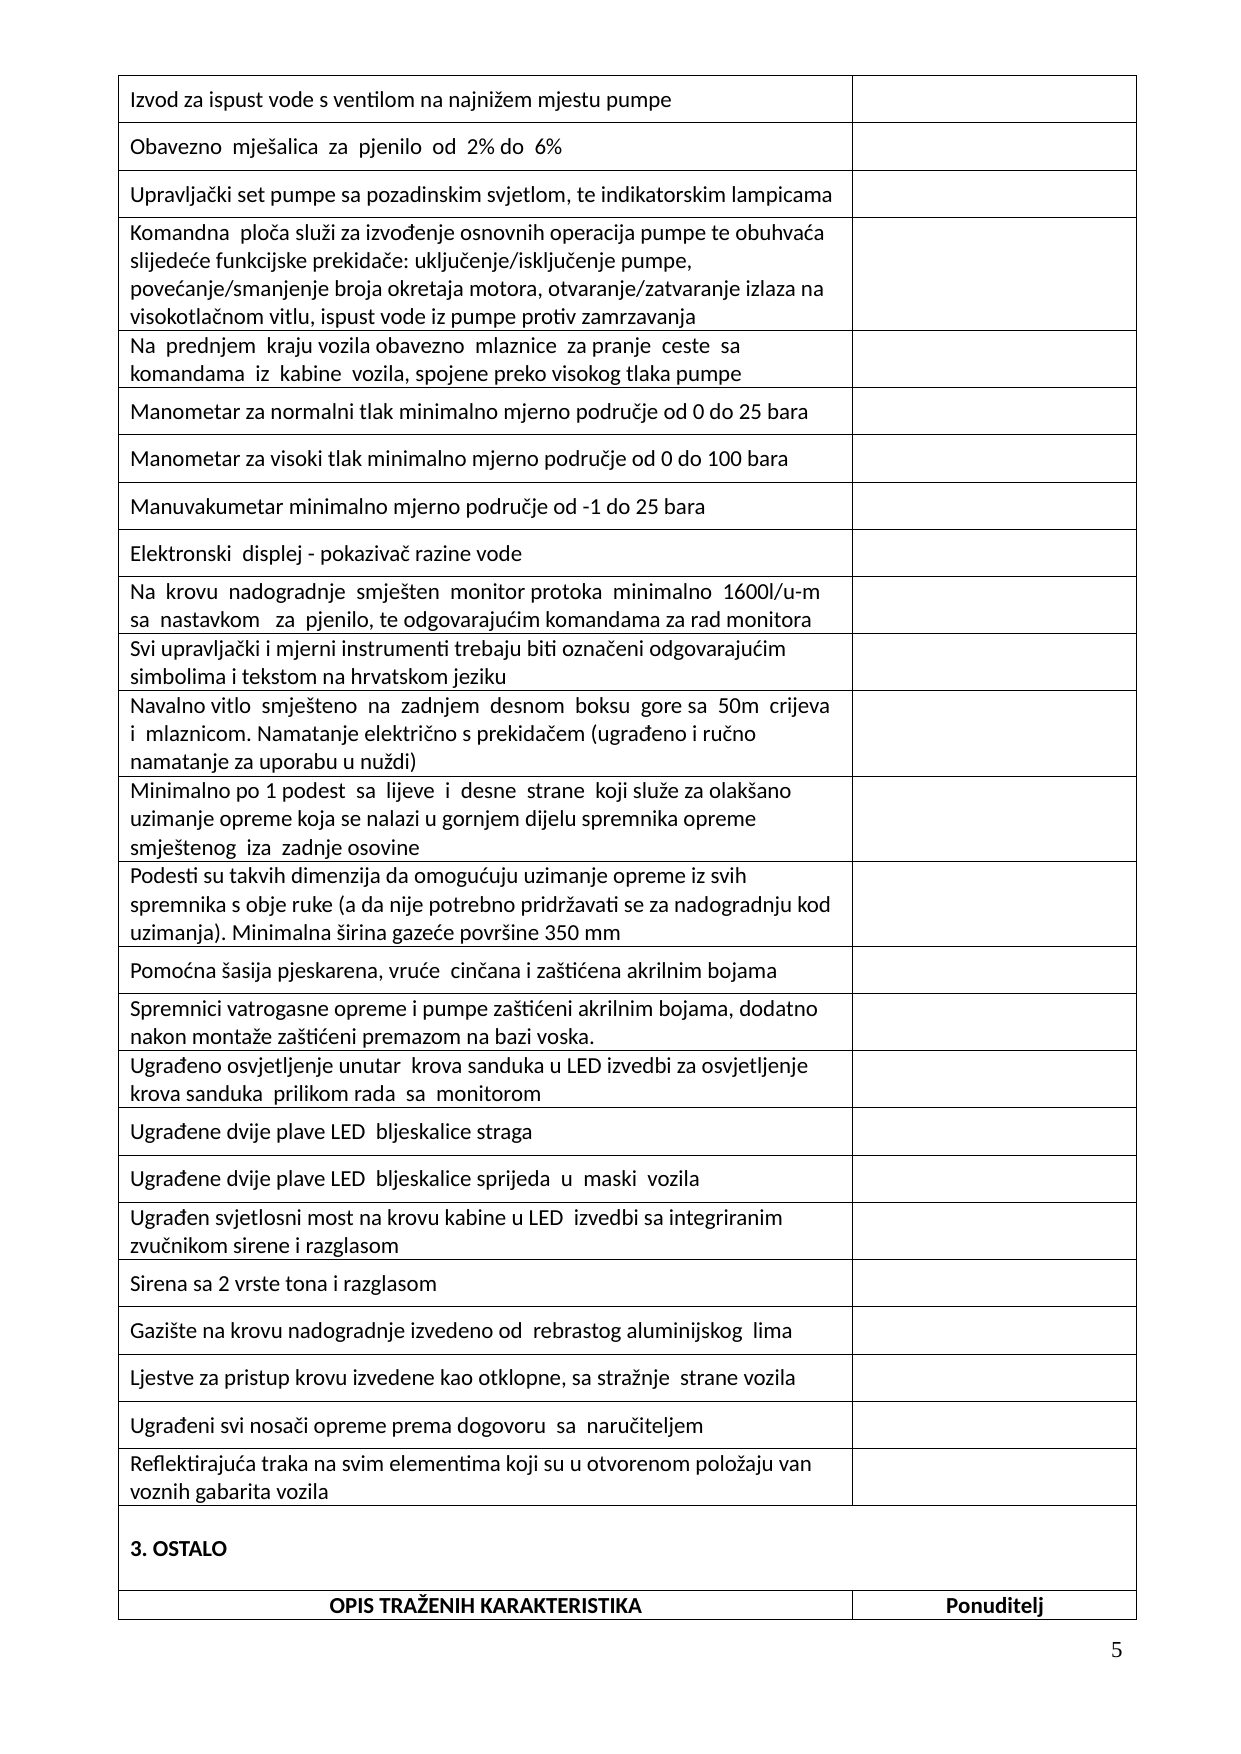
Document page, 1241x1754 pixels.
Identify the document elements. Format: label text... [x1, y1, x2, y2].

table_cell [853, 483, 1136, 529]
table_cell [853, 435, 1136, 482]
table_cell [853, 76, 1136, 122]
table_cell [853, 1307, 1136, 1353]
table_cell Elektronski displej - pokazivač razine vode [119, 530, 852, 576]
table_cell [853, 218, 1136, 330]
table_cell Pomoćna šasija pjeskarena, vruće cinčana i zaštićena akrilnim bojama [119, 947, 852, 993]
table_cell [853, 1402, 1136, 1448]
table_cell [853, 1156, 1136, 1202]
table_cell [853, 530, 1136, 576]
table_cell [853, 994, 1136, 1050]
table_cell Ugrađeno osvjetljenje unutar krova sanduka u LED izvedbi za osvjetljenje krova sanduka prilikom rada sa monitorom [119, 1051, 852, 1107]
table_cell Svi upravljački i mjerni instrumenti trebaju biti označeni odgovarajućim simbolima i tekstom na hrvatskom jeziku [119, 634, 852, 690]
table_cell [853, 634, 1136, 690]
table_cell Ugrađeni svi nosači opreme prema dogovoru sa naručiteljem [119, 1402, 852, 1448]
table_cell Podesti su takvih dimenzija da omogućuju uzimanje opreme iz svih spremnika s obje ruke (a da nije potrebno pridržavati se za nadogradnju kod uzimanja). Minimalna širina gazeće površine 350 mm [119, 862, 852, 946]
table_cell Minimalno po 1 podest sa lijeve i desne strane koji služe za olakšano uzimanje opreme koja se nalazi u gornjem dijelu spremnika opreme smještenog iza zadnje osovine [119, 777, 852, 861]
table_cell Ugrađene dvije plave LED bljeskalice sprijeda u maski vozila [119, 1156, 852, 1202]
table_cell Gazište na krovu nadogradnje izvedeno od rebrastog aluminijskog lima [119, 1307, 852, 1353]
table_cell Upravljački set pumpe sa pozadinskim svjetlom, te indikatorskim lampicama [119, 171, 852, 217]
table_cell [853, 777, 1136, 861]
table_cell Na krovu nadogradnje smješten monitor protoka minimalno 1600l/u-m sa nastavkom za pjenilo, te odgovarajućim komandama za rad monitora [119, 577, 852, 633]
table_cell Obavezno mješalica za pjenilo od 2% do 6% [119, 123, 852, 169]
table_cell Komandna ploča služi za izvođenje osnovnih operacija pumpe te obuhvaća slijedeće funkcijske prekidače: uključenje/isključenje pumpe, povećanje/smanjenje broja okretaja motora, otvaranje/zatvaranje izlaza na visokotlačnom vitlu, ispust vode iz pumpe protiv zamrzavanja [119, 218, 852, 330]
table_cell [853, 171, 1136, 217]
table_cell Navalno vitlo smješteno na zadnjem desnom boksu gore sa 50m crijeva i mlaznicom. Namatanje električno s prekidačem (ugrađeno i ručno namatanje za uporabu u nuždi) [119, 691, 852, 776]
table_cell Reflektirajuća traka na svim elementima koji su u otvorenom položaju van voznih gabarita vozila [119, 1449, 852, 1505]
table_cell Na prednjem kraju vozila obavezno mlaznice za pranje ceste sa komandama iz kabine vozila, spojene preko visokog tlaka pumpe [119, 331, 852, 387]
table_cell 3. OSTALO [119, 1506, 1136, 1590]
table_cell [853, 331, 1136, 387]
table_cell [853, 1108, 1136, 1154]
table_cell [853, 1449, 1136, 1505]
table_cell [853, 1051, 1136, 1107]
table_cell [853, 691, 1136, 776]
table_cell [853, 123, 1136, 169]
table_cell [853, 862, 1136, 946]
table_cell Manuvakumetar minimalno mjerno područje od -1 do 25 bara [119, 483, 852, 529]
table_cell [853, 577, 1136, 633]
table_cell [853, 1203, 1136, 1259]
table_cell Ljestve za pristup krovu izvedene kao otklopne, sa stražnje strane vozila [119, 1355, 852, 1401]
table_cell [853, 1260, 1136, 1306]
table_cell Manometar za normalni tlak minimalno mjerno područje od 0 do 25 bara [119, 388, 852, 434]
table_cell OPIS TRAŽENIH KARAKTERISTIKA [119, 1591, 852, 1619]
table_cell [853, 388, 1136, 434]
table_cell Spremnici vatrogasne opreme i pumpe zaštićeni akrilnim bojama, dodatno nakon montaže zaštićeni premazom na bazi voska. [119, 994, 852, 1050]
table_cell Ponuditelj [853, 1591, 1136, 1619]
table_cell Sirena sa 2 vrste tona i razglasom [119, 1260, 852, 1306]
table_cell Manometar za visoki tlak minimalno mjerno područje od 0 do 100 bara [119, 435, 852, 482]
table_cell Ugrađen svjetlosni most na krovu kabine u LED izvedbi sa integriranim zvučnikom sirene i razglasom [119, 1203, 852, 1259]
table_cell Ugrađene dvije plave LED bljeskalice straga [119, 1108, 852, 1154]
table_cell [853, 947, 1136, 993]
table_cell [853, 1355, 1136, 1401]
table_cell Izvod za ispust vode s ventilom na najnižem mjestu pumpe [119, 76, 852, 122]
